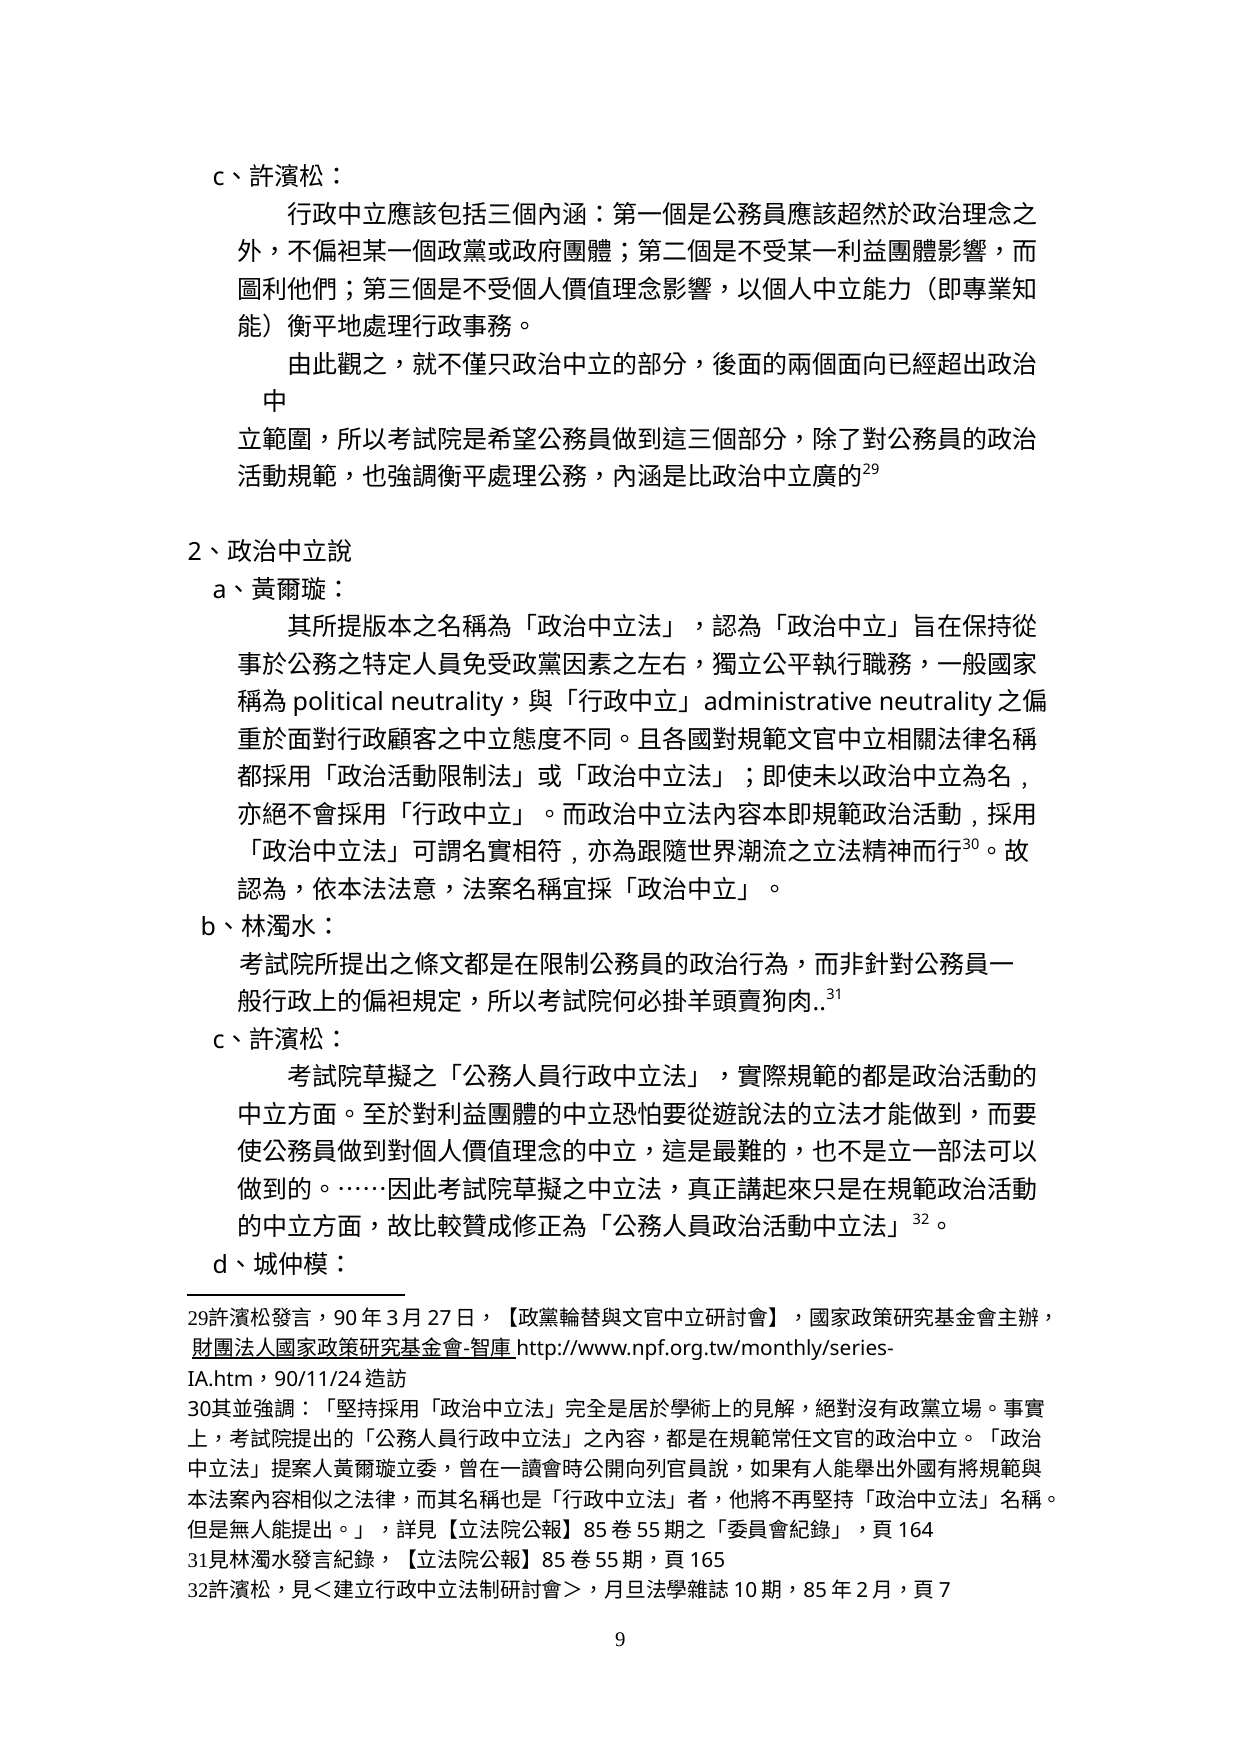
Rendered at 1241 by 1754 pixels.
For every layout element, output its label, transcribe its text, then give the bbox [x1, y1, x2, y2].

text 其並強調：「堅持採用「政治中立法」完全是居於學術上的見解，絕對沒有政黨立場。事實上，考試院提出的「公務人員行政中立法」之內容，都是在規範常任文官的政治中立。「政治中立法」提案人黃爾璇立委，曾在一讀會時公開向列官員說，如果有人能舉出外國有將規範與本法案內容相似之法律，而其名稱也是「行政中立法」者，他將不再堅持「政治中立法」名稱。但是無人能提出。」，詳見【立法院公報】85卷55期之「委員會紀錄」，頁164 [187, 1392, 1053, 1543]
text b、林濁水： [187, 900, 1053, 937]
text 見林濁水發言紀錄，【立法院公報】85卷55期，頁165 [187, 1543, 1053, 1574]
text 外，不偏袒某一個政黨或政府團體；第二個是不受某一利益團體影響，而圖利他們；第三個是不受個人價值理念影響，以個人中立能力（即專業知能）衡平地處理行政事務。 [237, 225, 1053, 337]
text c、許濱松： [187, 150, 1053, 187]
text 般行政上的偏袒規定，所以考試院何必掛羊頭賣狗肉.. [237, 975, 1053, 1012]
text 行政中立應該包括三個內涵：第一個是公務員應該超然於政治理念之 [262, 187, 1053, 225]
text c、許濱松： [187, 1012, 1053, 1050]
text 考試院所提出之條文都是在限制公務員的政治行為，而非針對公務員一 [187, 937, 1053, 975]
text 其所提版本之名稱為「政治中立法」，認為「政治中立」旨在保持從事於公務之特定人員免受政黨因素之左右，獨立公平執行職務，一般國家稱為political neutrality，與「行政中立」administrative neutrality之偏重於面對行政顧客之中立態度不同。且各國對規範文官中立相關法律名稱都採用「政治活動限制法」或「政治中立法」；即使未以政治中立為名﹐亦絕不會採用「行政中立」。而政治中立法內容本即規範政治活動﹐採用「政治中立法」可謂名實相符﹐亦為跟隨世界潮流之立法精神而行。故認為，依本法法意，法案名稱宜採「政治中立」。 [237, 600, 1053, 900]
text 中立方面。至於對利益團體的中立恐怕要從遊說法的立法才能做到，而要使公務員做到對個人價值理念的中立，這是最難的，也不是立一部法可以做到的。……因此考試院草擬之中立法，真正講起來只是在規範政治活動的中立方面，故比較贊成修正為「公務人員政治活動中立法」。 [237, 1087, 1053, 1237]
text a、黃爾璇： [187, 562, 1053, 600]
text 2、政治中立說 [187, 525, 1053, 562]
text 考試院草擬之「公務人員行政中立法」，實際規範的都是政治活動的 [187, 1050, 1053, 1087]
text 許濱松，見＜建立行政中立法制研討會＞，月旦法學雜誌10期，85年2月，頁7 [187, 1574, 1053, 1604]
text 立範圍，所以考試院是希望公務員做到這三個部分，除了對公務員的政治活動規範，也強調衡平處理公務，內涵是比政治中立廣的 [237, 412, 1053, 487]
text d、城仲模： [187, 1237, 1053, 1275]
text 由此觀之，就不僅只政治中立的部分，後面的兩個面向已經超出政治中 [262, 337, 1053, 412]
text 許濱松發言，90年3月27日，【政黨輪替與文官中立研討會】，國家政策研究基金會主辦， 財團法人國家政策研究基金會-智庫 http://www.npf.org.tw/monthly/series-IA.htm，90/11/24造訪 [187, 1301, 1053, 1392]
